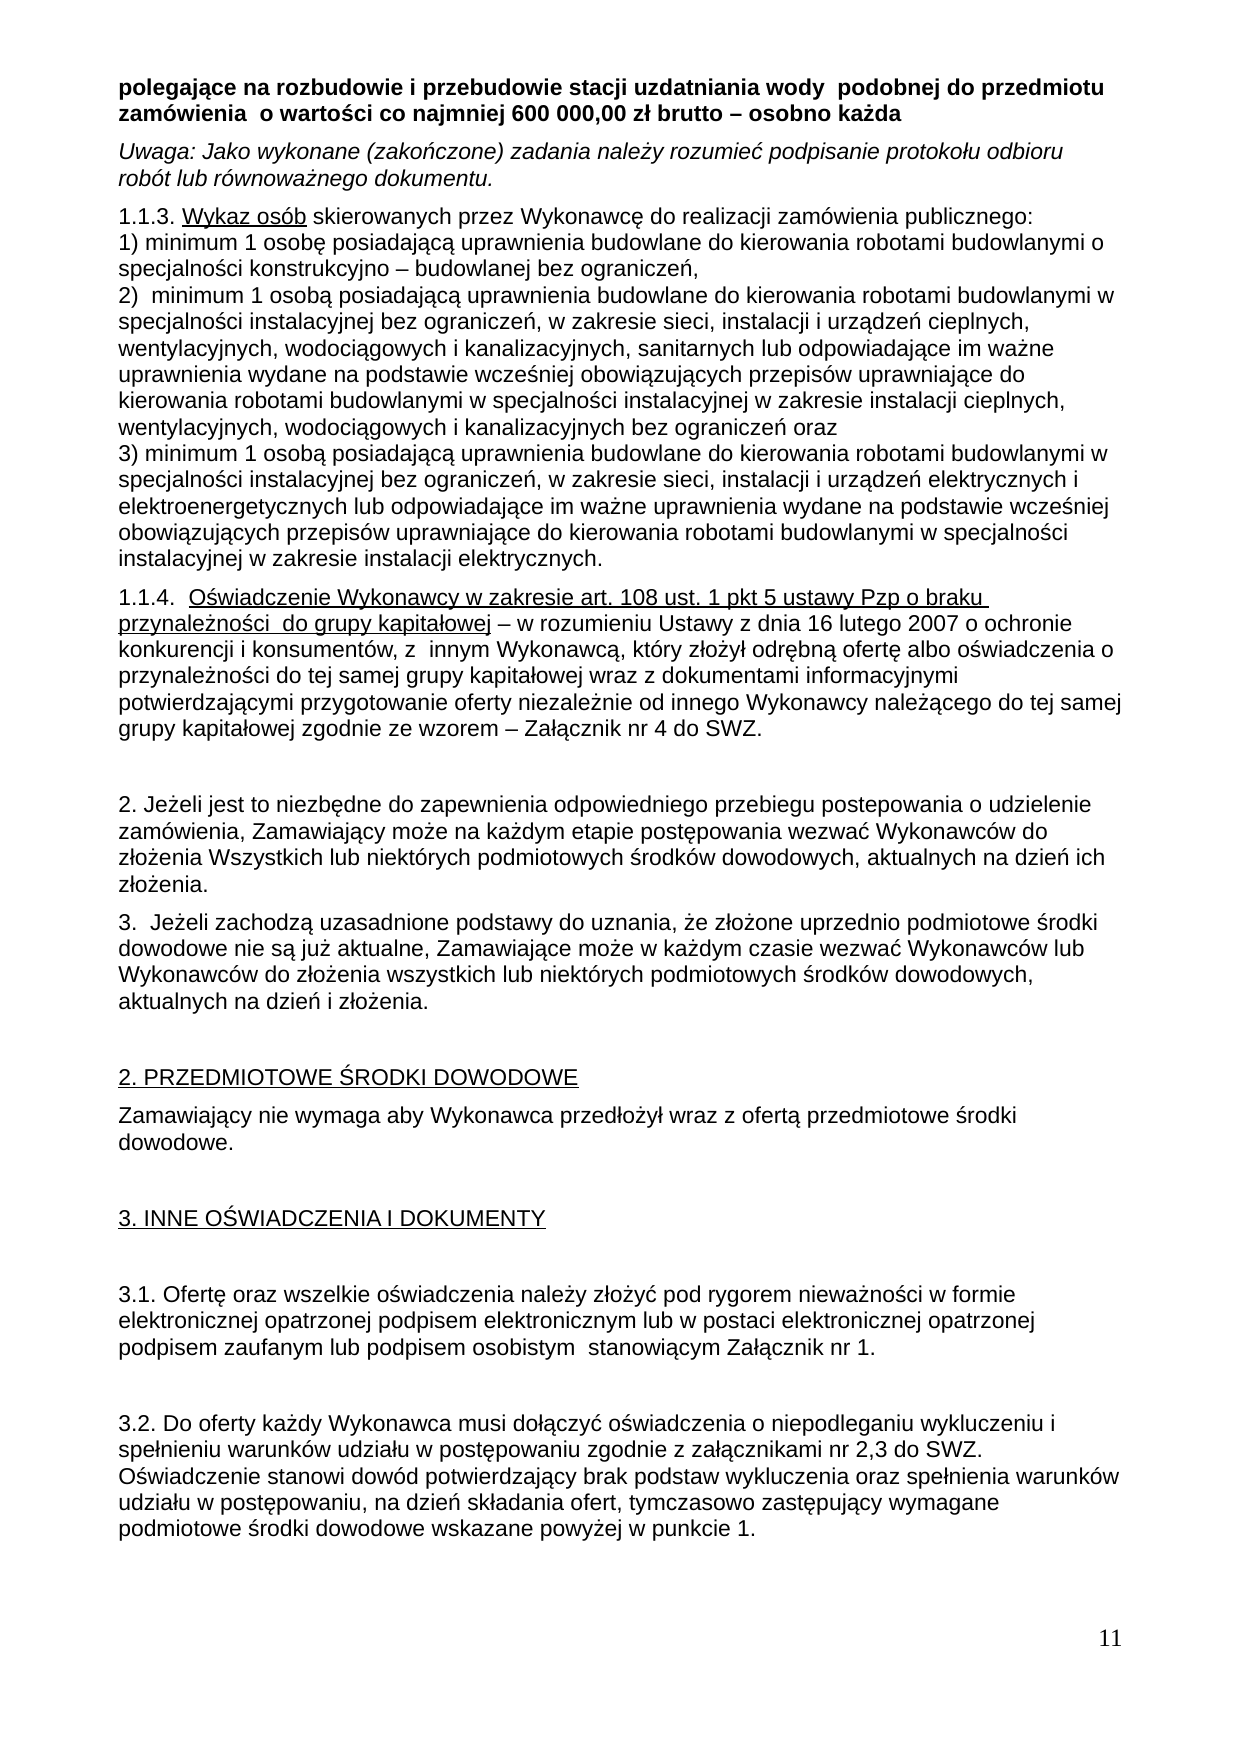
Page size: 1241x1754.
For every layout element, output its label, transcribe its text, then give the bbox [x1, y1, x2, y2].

text 3. Jeżeli zachodzą uzasadnione podstawy do uznania, że złożone uprzednio podmiotowe środki dowodowe nie są już aktualne, Zamawiające może w każdym czasie wezwać Wykonawców lub Wykonawców do złożenia wszystkich lub niektórych podmiotowych środków dowodowych, aktualnych na dzień i złożenia. [118, 909, 1122, 1014]
text 2. PRZEDMIOTOWE ŚRODKI DOWODOWE [118, 1064, 1122, 1090]
text Zamawiający nie wymaga aby Wykonawca przedłożył wraz z ofertą przedmiotowe środki dowodowe. [118, 1102, 1122, 1155]
text 1) minimum 1 osobę posiadającą uprawnienia budowlane do kierowania robotami budowlanymi o specjalności konstrukcyjno – budowlanej bez ograniczeń, [118, 229, 1122, 282]
text 3.1. Ofertę oraz wszelkie oświadczenia należy złożyć pod rygorem nieważności w formie elektronicznej opatrzonej podpisem elektronicznym lub w postaci elektronicznej opatrzonej podpisem zaufanym lub podpisem osobistym stanowiącym Załącznik nr 1. [118, 1281, 1122, 1360]
text 2) minimum 1 osobą posiadającą uprawnienia budowlane do kierowania robotami budowlanymi w specjalności instalacyjnej bez ograniczeń, w zakresie sieci, instalacji i urządzeń cieplnych, wentylacyjnych, wodociągowych i kanalizacyjnych, sanitarnych lub odpowiadające im ważne uprawnienia wydane na podstawie wcześniej obowiązujących przepisów uprawniające do kierowania robotami budowlanymi w specjalności instalacyjnej w zakresie instalacji cieplnych, wentylacyjnych, wodociągowych i kanalizacyjnych bez ograniczeń oraz [118, 282, 1122, 440]
text 3.2. Do oferty każdy Wykonawca musi dołączyć oświadczenia o niepodleganiu wykluczeniu i spełnieniu warunków udziału w postępowaniu zgodnie z załącznikami nr 2,3 do SWZ. Oświadczenie stanowi dowód potwierdzający brak podstaw wykluczenia oraz spełnienia warunków udziału w postępowaniu, na dzień składania ofert, tymczasowo zastępujący wymagane podmiotowe środki dowodowe wskazane powyżej w punkcie 1. [118, 1410, 1122, 1542]
text polegające na rozbudowie i przebudowie stacji uzdatniania wody podobnej do przedmiotu zamówienia o wartości co najmniej 600 000,00 zł brutto – osobno każda [118, 74, 1122, 126]
text 3. INNE OŚWIADCZENIA I DOKUMENTY [118, 1205, 1122, 1231]
text 3) minimum 1 osobą posiadającą uprawnienia budowlane do kierowania robotami budowlanymi w specjalności instalacyjnej bez ograniczeń, w zakresie sieci, instalacji i urządzeń elektrycznych i elektroenergetycznych lub odpowiadające im ważne uprawnienia wydane na podstawie wcześniej obowiązujących przepisów uprawniające do kierowania robotami budowlanymi w specjalności instalacyjnej w zakresie instalacji elektrycznych. [118, 440, 1122, 572]
text Uwaga: Jako wykonane (zakończone) zadania należy rozumieć podpisanie protokołu odbioru robót lub równoważnego dokumentu. [118, 138, 1122, 191]
text 1.1.3. Wykaz osób skierowanych przez Wykonawcę do realizacji zamówienia publicznego: [118, 203, 1122, 229]
text 2. Jeżeli jest to niezbędne do zapewnienia odpowiedniego przebiegu postepowania o udzielenie zamówienia, Zamawiający może na każdym etapie postępowania wezwać Wykonawców do złożenia Wszystkich lub niektórych podmiotowych środków dowodowych, aktualnych na dzień ich złożenia. [118, 791, 1122, 897]
text 1.1.4. Oświadczenie Wykonawcy w zakresie art. 108 ust. 1 pkt 5 ustawy Pzp o braku przynależności do grupy kapitałowej – w rozumieniu Ustawy z dnia 16 lutego 2007 o ochronie konkurencji i konsumentów, z innym Wykonawcą, który złożył odrębną ofertę albo oświadczenia o przynależności do tej samej grupy kapitałowej wraz z dokumentami informacyjnymi potwierdzającymi przygotowanie oferty niezależnie od innego Wykonawcy należącego do tej samej grupy kapitałowej zgodnie ze wzorem – Załącznik nr 4 do SWZ. [118, 583, 1122, 742]
